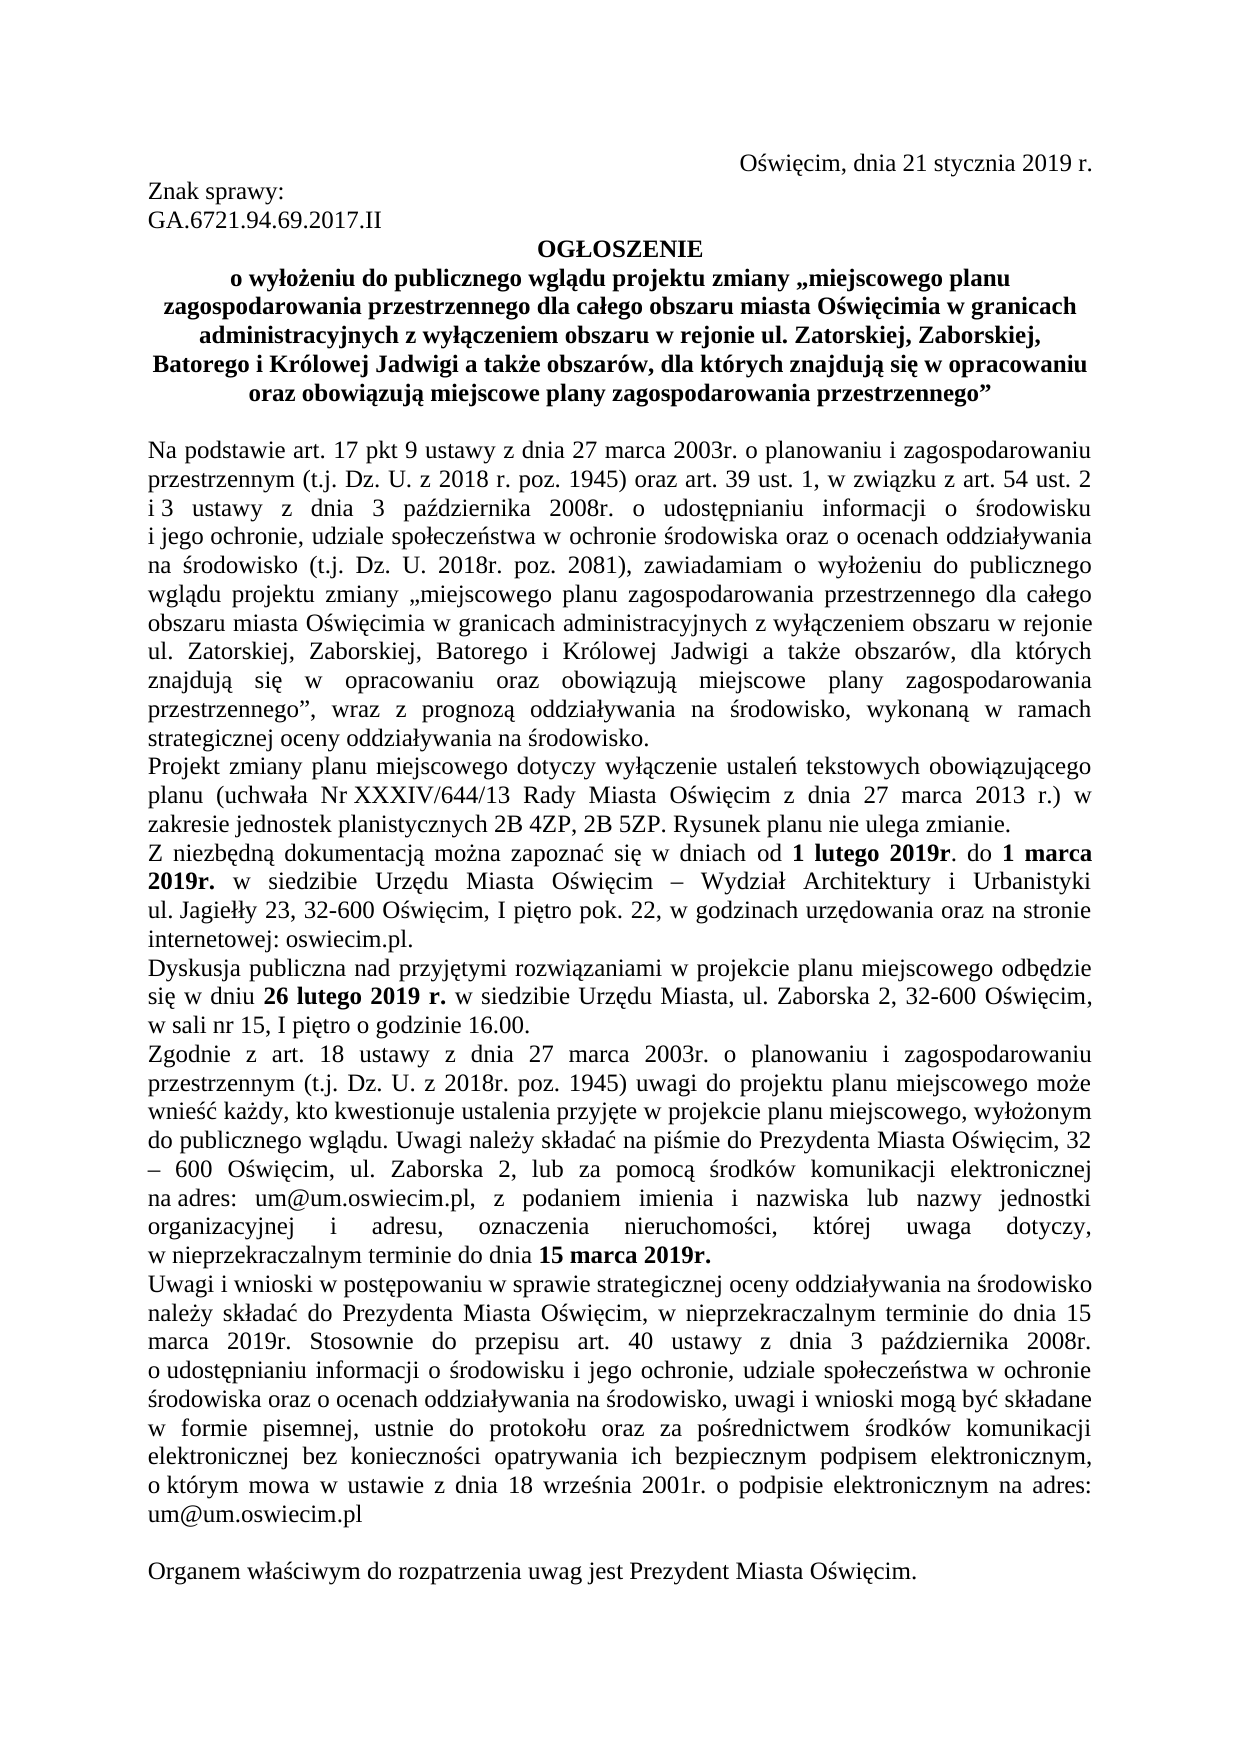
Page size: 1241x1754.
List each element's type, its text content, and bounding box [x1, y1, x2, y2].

text Uwagi i wnioski w postępowaniu w sprawie strategicznej oceny oddziaływania na środowisko należy składać do Prezydenta Miasta Oświęcim, w nieprzekraczalnym terminie do dnia 15 marca 2019r. Stosownie do przepisu art. 40 ustawy z dnia 3 października 2008r. o udostępnianiu informacji o środowisku i jego ochronie, udziale społeczeństwa w ochronie środowiska oraz o ocenach oddziaływania na środowisko, uwagi i wnioski mogą być składane w formie pisemnej, ustnie do protokołu oraz za pośrednictwem środków komunikacji elektronicznej bez konieczności opatrywania ich bezpiecznym podpisem elektronicznym, o którym mowa w ustawie z dnia 18 września 2001r. o podpisie elektronicznym na adres: um@um.oswiecim.pl [148, 1269, 1093, 1528]
text Projekt zmiany planu miejscowego dotyczy wyłączenie ustaleń tekstowych obowiązującego planu (uchwała Nr XXXIV/644/13 Rady Miasta Oświęcim z dnia 27 marca 2013 r.) w zakresie jednostek planistycznych 2B 4ZP, 2B 5ZP. Rysunek planu nie ulega zmianie. [148, 751, 1093, 838]
text Z niezbędną dokumentacją można zapoznać się w dniach od 1 lutego 2019r. do 1 marca 2019r. w siedzibie Urzędu Miasta Oświęcim – Wydział Architektury i Urbanistyki ul. Jagiełły 23, 32-600 Oświęcim, I piętro pok. 22, w godzinach urzędowania oraz na stronie internetowej: oswiecim.pl. [148, 838, 1093, 953]
text o wyłożeniu do publicznego wglądu projektu zmiany „miejscowego planu zagospodarowania przestrzennego dla całego obszaru miasta Oświęcimia w granicach administracyjnych z wyłączeniem obszaru w rejonie ul. Zatorskiej, Zaborskiej, Batorego i Królowej Jadwigi a także obszarów, dla których znajdują się w opracowaniu oraz obowiązują miejscowe plany zagospodarowania przestrzennego” [148, 263, 1093, 406]
text GA.6721.94.69.2017.II [148, 205, 1093, 234]
text Znak sprawy: [148, 176, 1093, 205]
text OGŁOSZENIE [148, 234, 1093, 263]
text Zgodnie z art. 18 ustawy z dnia 27 marca 2003r. o planowaniu i zagospodarowaniu przestrzennym (t.j. Dz. U. z 2018r. poz. 1945) uwagi do projektu planu miejscowego może wnieść każdy, kto kwestionuje ustalenia przyjęte w projekcie planu miejscowego, wyłożonym do publicznego wglądu. Uwagi należy składać na piśmie do Prezydenta Miasta Oświęcim, 32 – 600 Oświęcim, ul. Zaborska 2, lub za pomocą środków komunikacji elektronicznej na adres: um@um.oswiecim.pl, z podaniem imienia i nazwiska lub nazwy jednostki organizacyjnej i adresu, oznaczenia nieruchomości, której uwaga dotyczy, w nieprzekraczalnym terminie do dnia 15 marca 2019r. [148, 1039, 1093, 1269]
text Na podstawie art. 17 pkt 9 ustawy z dnia 27 marca 2003r. o planowaniu i zagospodarowaniu przestrzennym (t.j. Dz. U. z 2018 r. poz. 1945) oraz art. 39 ust. 1, w związku z art. 54 ust. 2 i 3 ustawy z dnia 3 października 2008r. o udostępnianiu informacji o środowisku i jego ochronie, udziale społeczeństwa w ochronie środowiska oraz o ocenach oddziaływania na środowisko (t.j. Dz. U. 2018r. poz. 2081), zawiadamiam o wyłożeniu do publicznego wglądu projektu zmiany „miejscowego planu zagospodarowania przestrzennego dla całego obszaru miasta Oświęcimia w granicach administracyjnych z wyłączeniem obszaru w rejonie ul. Zatorskiej, Zaborskiej, Batorego i Królowej Jadwigi a także obszarów, dla których znajdują się w opracowaniu oraz obowiązują miejscowe plany zagospodarowania przestrzennego”, wraz z prognozą oddziaływania na środowisko, wykonaną w ramach strategicznej oceny oddziaływania na środowisko. [148, 435, 1093, 751]
text Dyskusja publiczna nad przyjętymi rozwiązaniami w projekcie planu miejscowego odbędzie się w dniu 26 lutego 2019 r. w siedzibie Urzędu Miasta, ul. Zaborska 2, 32-600 Oświęcim, w sali nr 15, I piętro o godzinie 16.00. [148, 953, 1093, 1039]
text Oświęcim, dnia 21 stycznia 2019 r. [148, 148, 1093, 176]
text Organem właściwym do rozpatrzenia uwag jest Prezydent Miasta Oświęcim. [148, 1556, 1093, 1585]
